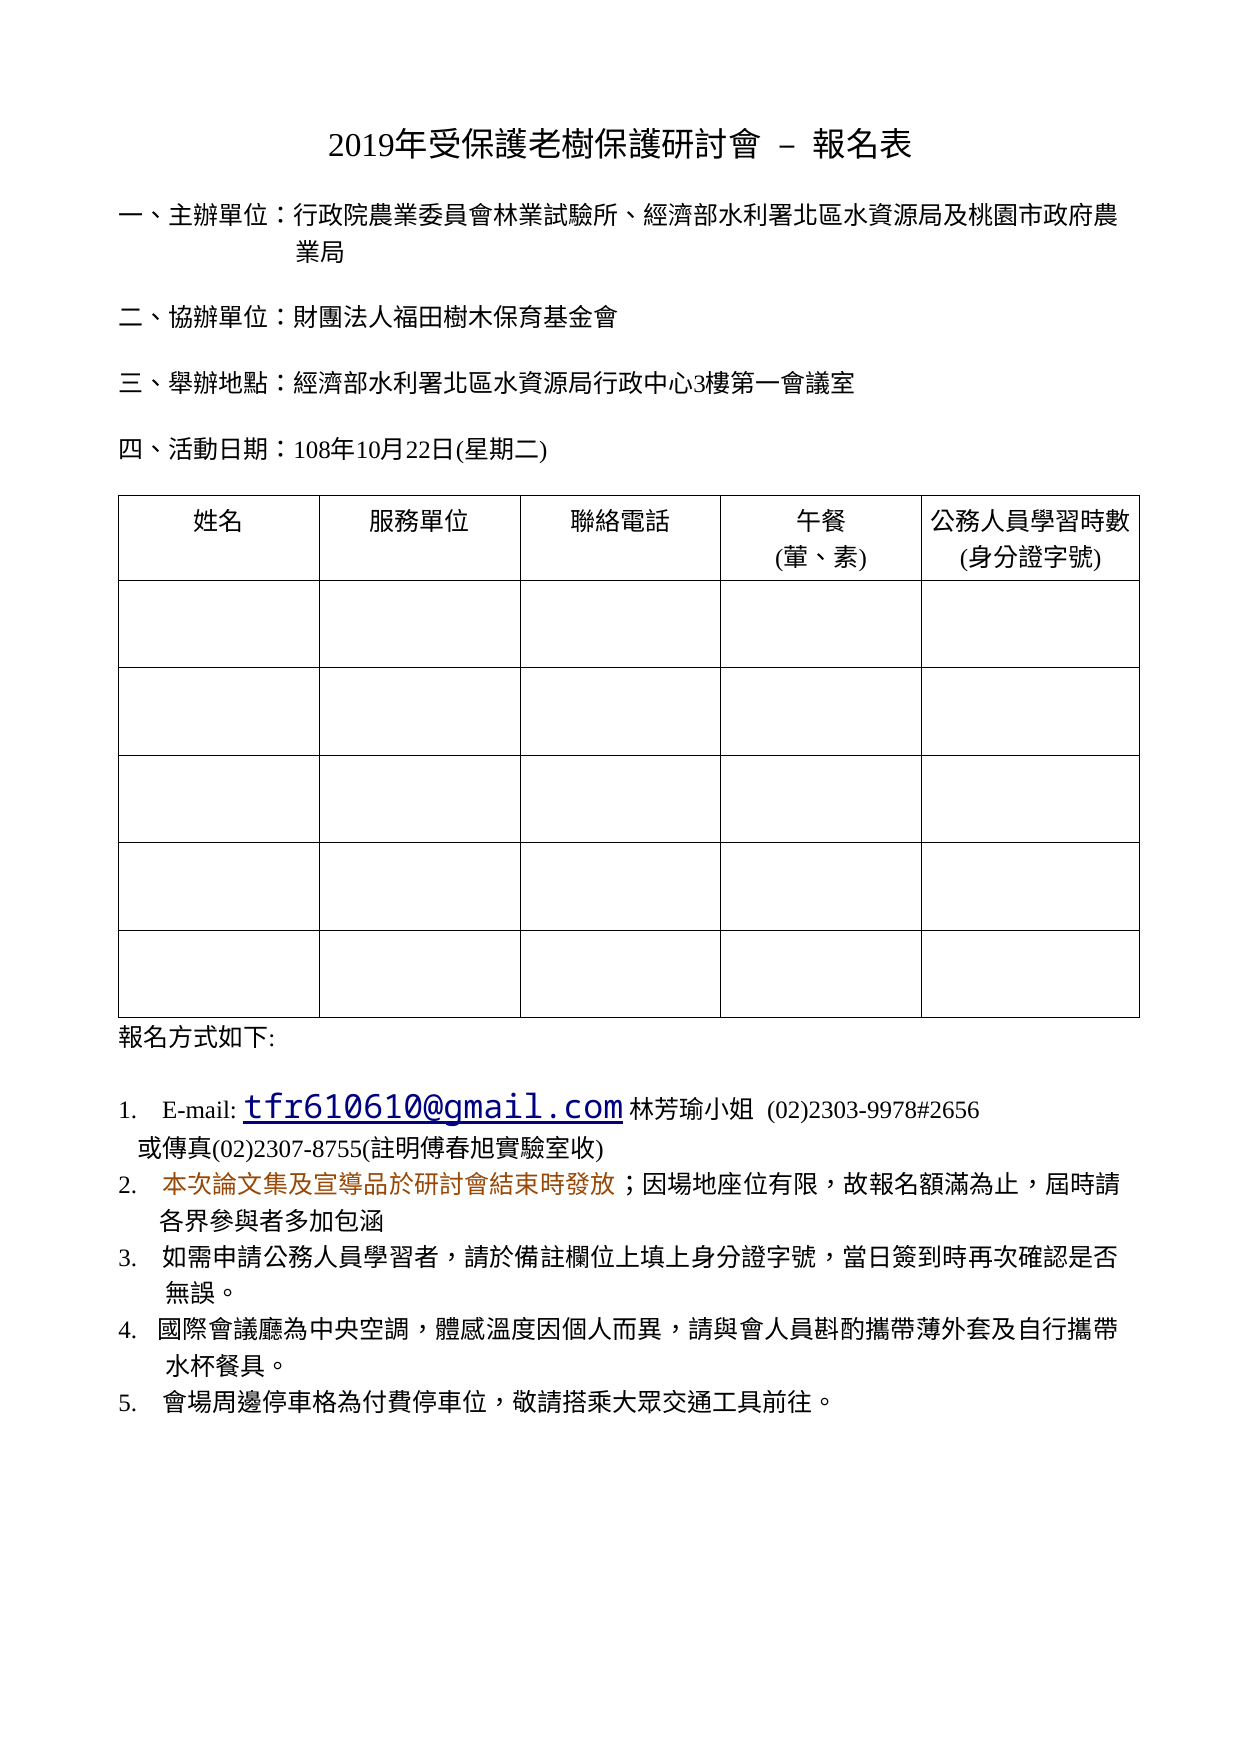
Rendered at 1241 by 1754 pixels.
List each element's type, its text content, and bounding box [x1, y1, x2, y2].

table_cell [922, 756, 1139, 842]
table_cell [521, 756, 720, 842]
table_cell [320, 931, 520, 1017]
table_cell [721, 931, 921, 1017]
table_cell [721, 843, 921, 929]
text 或傳真(02)2307-8755(註明傅春旭實驗室收) [118, 1129, 1122, 1165]
table_cell [721, 668, 921, 754]
table_cell [320, 843, 520, 929]
text 2. 本次論文集及宣導品於研討會結束時發放；因場地座位有限，故報名額滿為止，屆時請各界參與者多加包涵 [118, 1165, 1122, 1237]
text 3. 如需申請公務人員學習者，請於備註欄位上填上身分證字號，當日簽到時再次確認是否無誤。 [118, 1237, 1122, 1310]
text 報名方式如下: [118, 1018, 1122, 1054]
text 4. 國際會議廳為中央空調，體感溫度因個人而異，請與會人員斟酌攜帶薄外套及自行攜帶水杯餐具。 [118, 1310, 1122, 1382]
table_header 姓名 [119, 496, 319, 579]
table_cell [922, 843, 1139, 929]
table_cell [521, 843, 720, 929]
table_cell [922, 581, 1139, 667]
text 2019年受保護老樹保護研討會 – 報名表 [118, 118, 1122, 166]
text 二、協辦單位：財團法人福田樹木保育基金會 [118, 298, 1122, 334]
table_cell [922, 668, 1139, 754]
table_cell [721, 756, 921, 842]
table_cell [119, 668, 319, 754]
text 四、活動日期：108年10月22日(星期二) [118, 429, 1122, 466]
text 一、主辦單位：行政院農業委員會林業試驗所、經濟部水利署北區水資源局及桃園市政府農業局 [118, 196, 1122, 268]
table_header 聯絡電話 [521, 496, 720, 579]
table_header 服務單位 [320, 496, 520, 579]
table_header 公務人員學習時數 (身分證字號) [922, 496, 1139, 579]
text 5. 會場周邊停車格為付費停車位，敬請搭乘大眾交通工具前往。 [118, 1382, 1122, 1419]
table_cell [521, 581, 720, 667]
text 1. E-mail: tfr610610@gmail.com 林芳瑜小姐 (02)2303-9978#2656 [118, 1083, 1122, 1129]
table_cell [721, 581, 921, 667]
table_cell [119, 843, 319, 929]
table_cell [521, 668, 720, 754]
table_cell [119, 931, 319, 1017]
table_header 午餐 (葷、素) [721, 496, 921, 579]
table_cell [320, 756, 520, 842]
table_cell [922, 931, 1139, 1017]
table_cell [119, 756, 319, 842]
table_cell [320, 668, 520, 754]
text 三、舉辦地點：經濟部水利署北區水資源局行政中心3樓第一會議室 [118, 363, 1122, 400]
table_cell [119, 581, 319, 667]
table_cell [320, 581, 520, 667]
table_cell [521, 931, 720, 1017]
